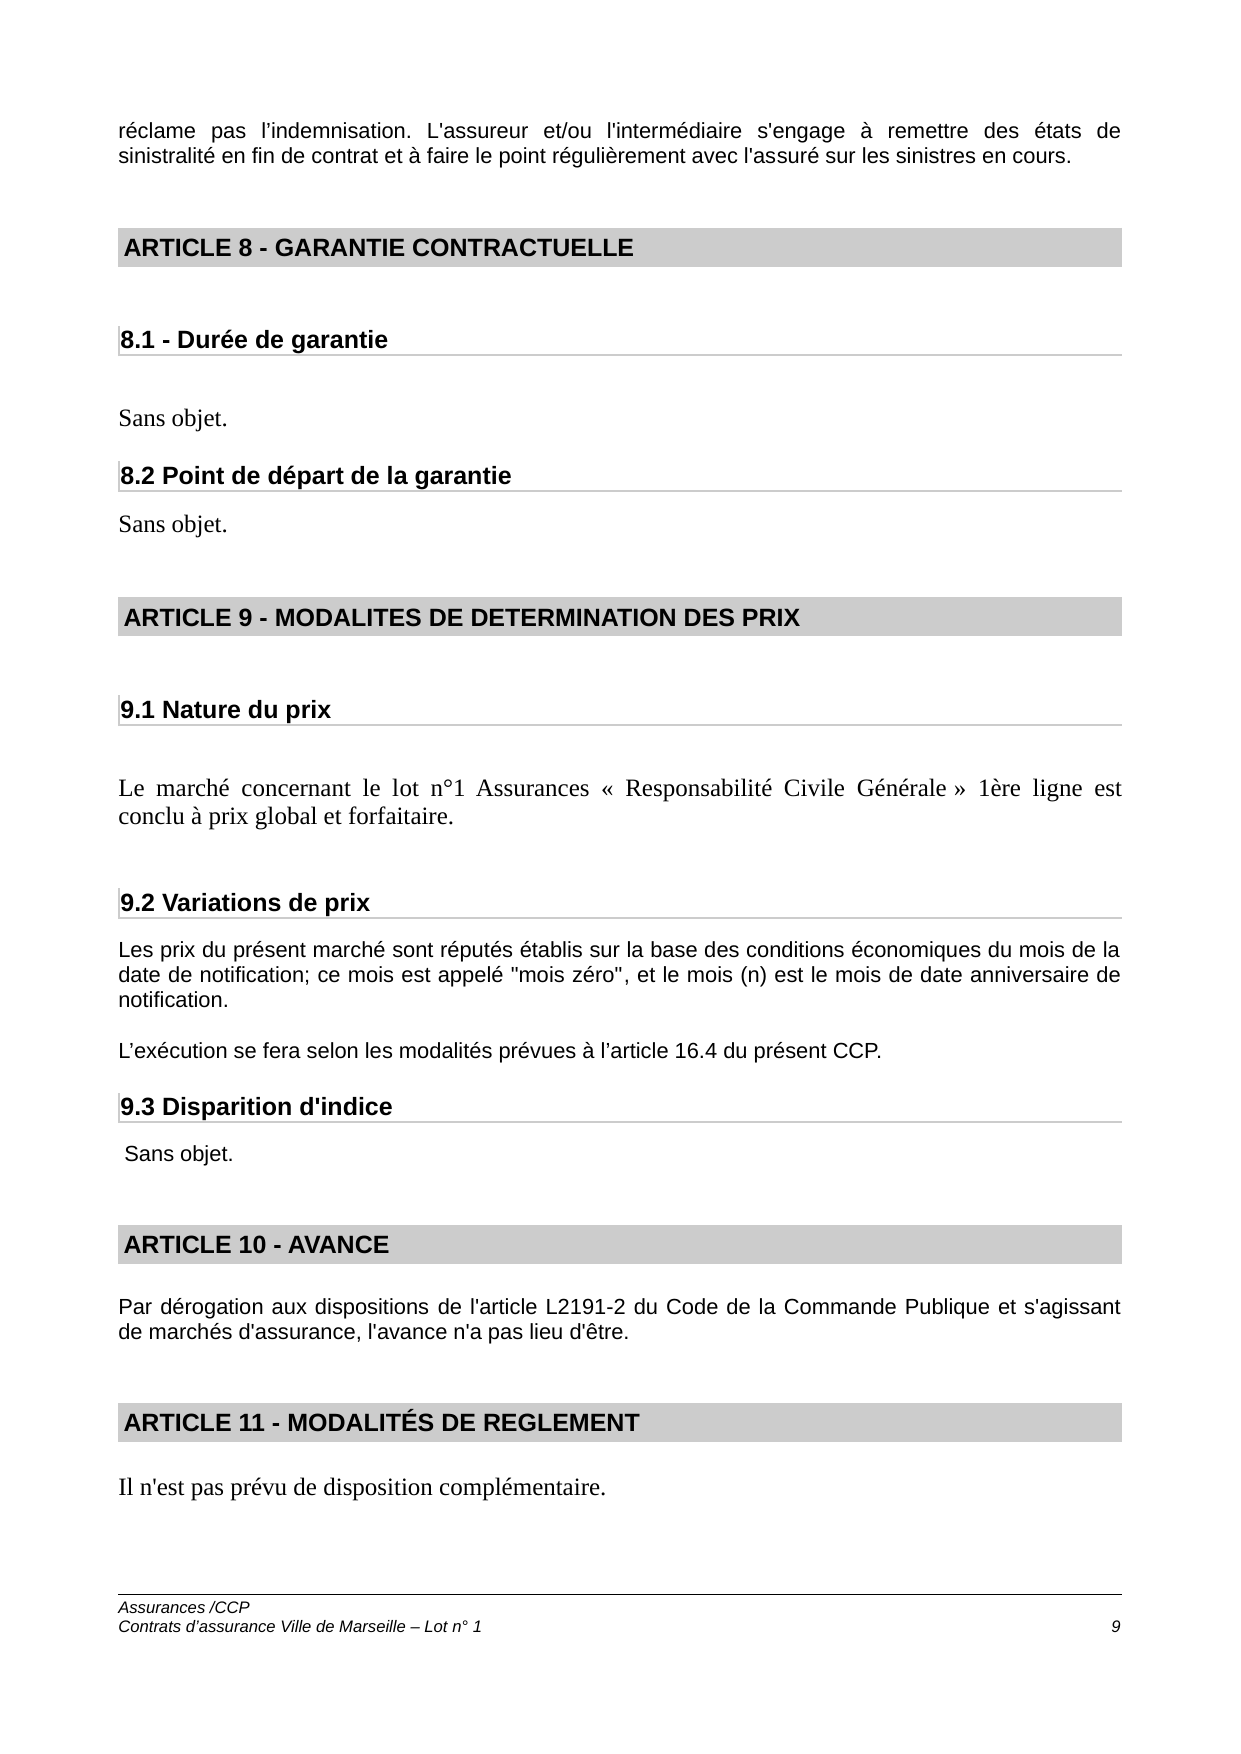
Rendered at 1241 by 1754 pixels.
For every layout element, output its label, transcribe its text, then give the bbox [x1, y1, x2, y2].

subtitle 9.2 Variations de prix [120, 888, 1122, 917]
text réclame pas l’indemnisation. L'assureur et/ou l'intermédiaire s'engage à remettre des états de sinistralité en fin de contrat et à faire le point régulièrement avec l'assuré sur les sinistres en cours. [118, 118, 1122, 168]
text Il n'est pas prévu de disposition complémentaire. [118, 1472, 1122, 1500]
subtitle ARTICLE 10 - AVANCE [120, 1227, 1120, 1262]
subtitle ARTICLE 11 - MODALITÉS DE REGLEMENT [120, 1405, 1120, 1440]
subtitle 9.1 Nature du prix [120, 695, 1122, 724]
text Sans objet. [118, 509, 1122, 538]
subtitle ARTICLE 8 - GARANTIE CONTRACTUELLE [120, 230, 1120, 264]
subtitle ARTICLE 9 - MODALITES DE DETERMINATION DES PRIX [120, 600, 1120, 634]
subtitle 8.1 - Durée de garantie [120, 326, 1122, 354]
text Les prix du présent marché sont réputés établis sur la base des conditions économiques du mois de la date de notification; ce mois est appelé "mois zéro", et le mois (n) est le mois de date anniversaire de notification. [118, 937, 1122, 1012]
text Sans objet. [118, 1141, 1122, 1166]
text Par dérogation aux dispositions de l'article L2191-2 du Code de la Commande Publique et s'agissant de marchés d'assurance, l'avance n'a pas lieu d'être. [118, 1294, 1122, 1344]
subtitle 9.3 Disparition d'indice [118, 1092, 1122, 1121]
subtitle 8.2 Point de départ de la garantie [120, 461, 1122, 490]
text Le marché concernant le lot n°1 Assurances « Responsabilité Civile Générale » 1ère ligne est conclu à prix global et forfaitaire. [118, 773, 1122, 830]
text Sans objet. [118, 403, 1122, 432]
text L’exécution se fera selon les modalités prévues à l’article 16.4 du présent CCP. [118, 1038, 1122, 1063]
